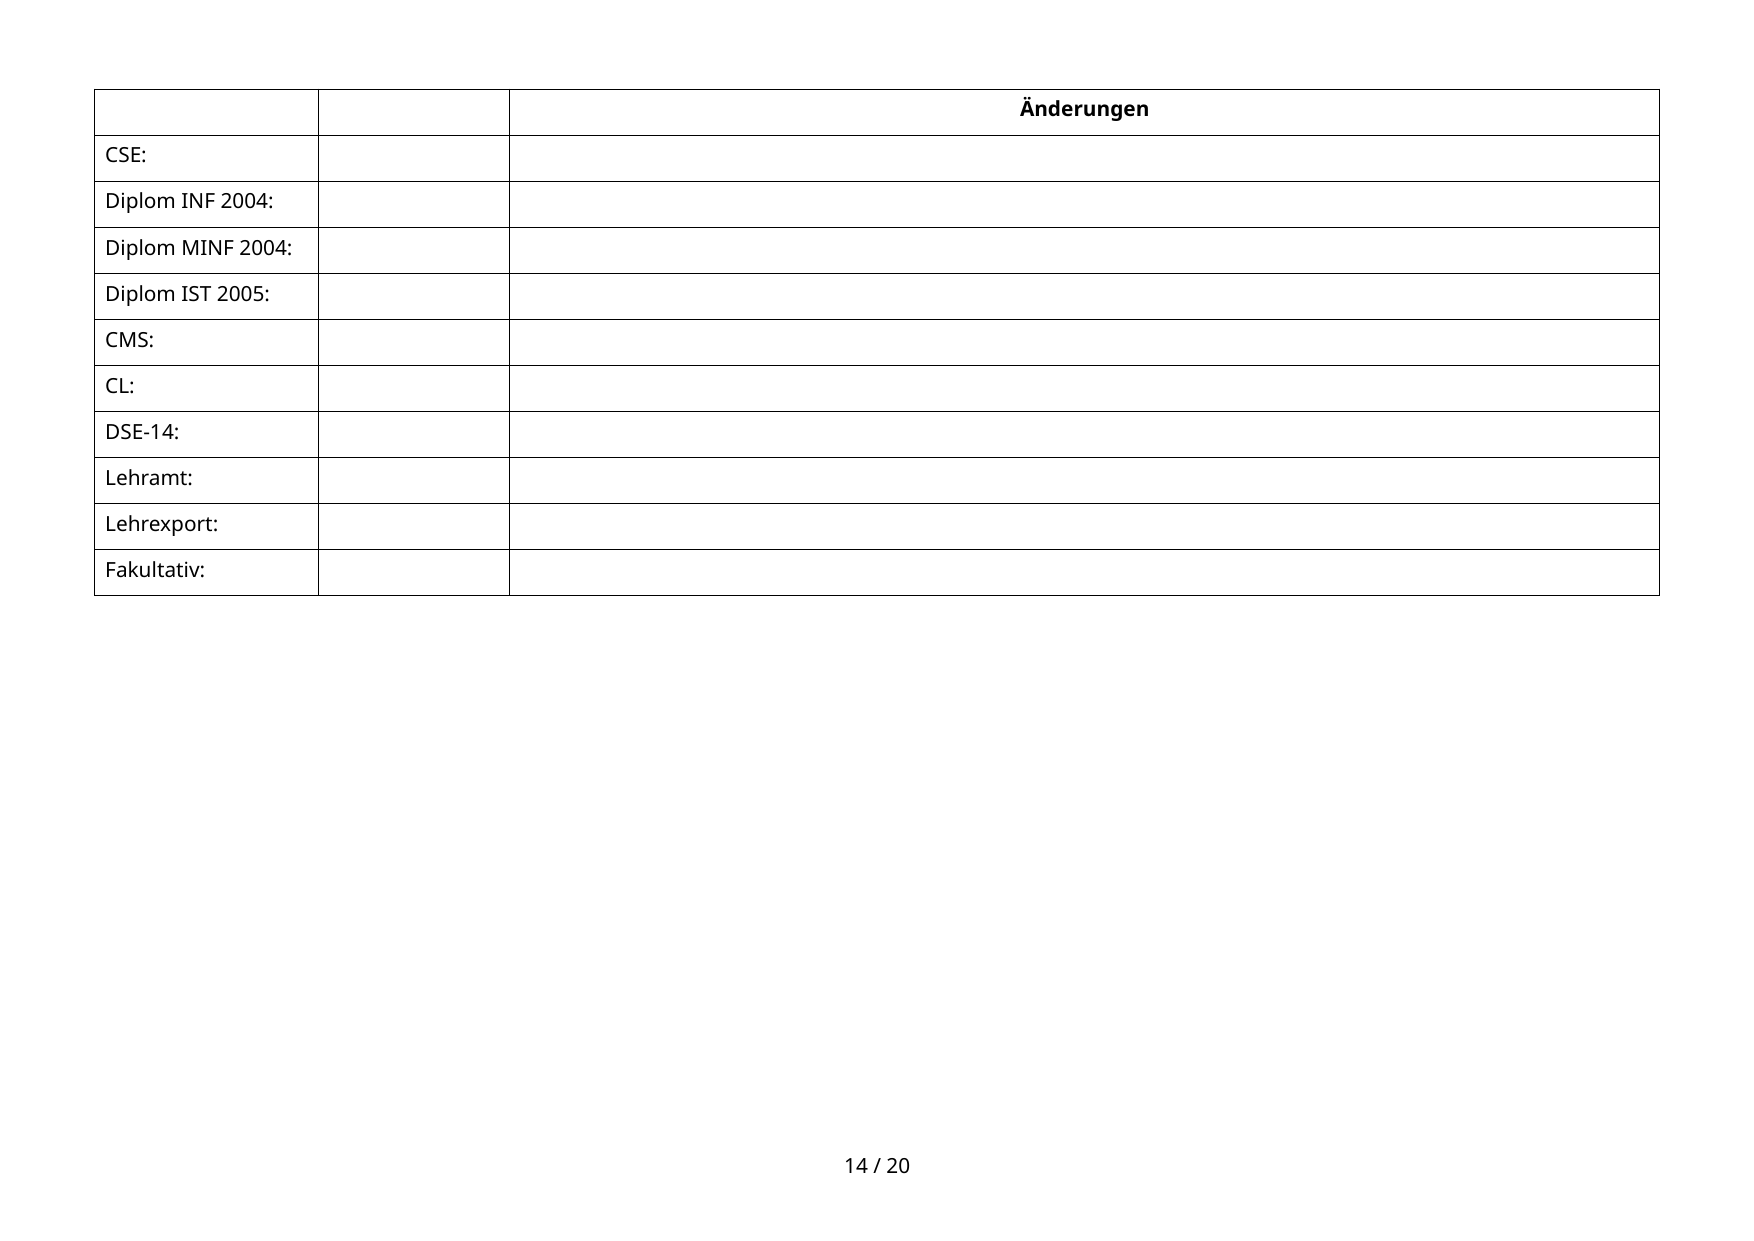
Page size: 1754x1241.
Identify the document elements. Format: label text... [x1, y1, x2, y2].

table_cell [510, 550, 1659, 595]
table_cell [319, 366, 509, 411]
table_cell [319, 274, 509, 319]
table_cell [319, 228, 509, 273]
table_cell Lehramt: [95, 458, 318, 503]
table_cell [510, 182, 1659, 227]
table_cell [510, 366, 1659, 411]
table_cell Lehrexport: [95, 504, 318, 549]
table_cell [319, 458, 509, 503]
table_cell CL: [95, 366, 318, 411]
table_cell Diplom IST 2005: [95, 274, 318, 319]
table_cell [510, 504, 1659, 549]
table_cell [510, 274, 1659, 319]
table_header [319, 90, 509, 134]
table_cell [510, 136, 1659, 181]
table_cell Fakultativ: [95, 550, 318, 595]
table_header [95, 90, 318, 134]
table_cell Diplom INF 2004: [95, 182, 318, 227]
table_cell [510, 320, 1659, 365]
table_cell Diplom MINF 2004: [95, 228, 318, 273]
table_header Änderungen [510, 90, 1659, 134]
table_cell [510, 458, 1659, 503]
table_cell [319, 182, 509, 227]
table_cell CMS: [95, 320, 318, 365]
table_cell [319, 320, 509, 365]
table_cell [319, 136, 509, 181]
table_cell [510, 228, 1659, 273]
table_cell [319, 550, 509, 595]
table_cell [510, 412, 1659, 457]
table_cell [319, 412, 509, 457]
table_cell DSE-14: [95, 412, 318, 457]
table_cell CSE: [95, 136, 318, 181]
table_cell [319, 504, 509, 549]
